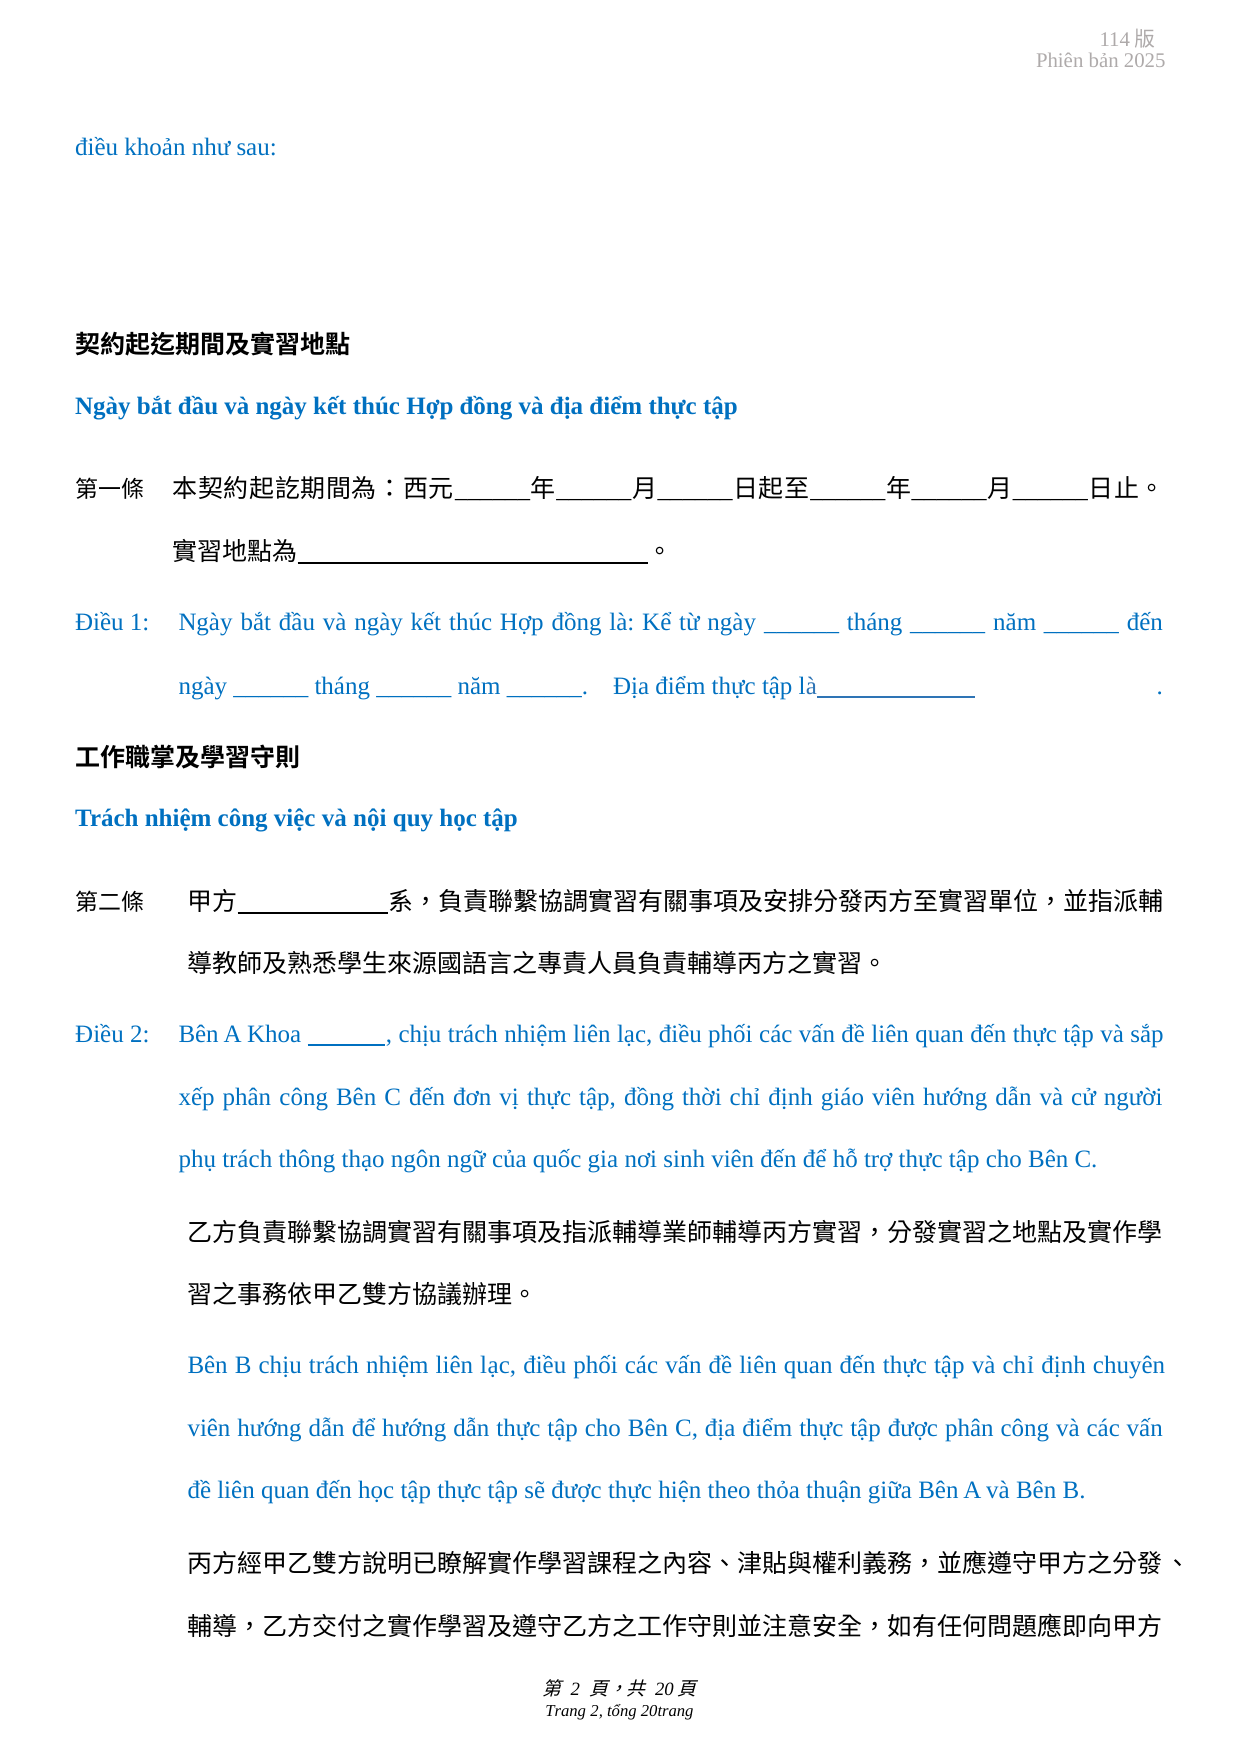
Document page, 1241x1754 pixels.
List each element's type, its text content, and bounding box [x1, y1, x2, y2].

text Bên B chịu trách nhiệm liên lạc, điều phối các vấn đề liên quan đến thực tập và chỉ định chuyên viên hướng dẫn để hướng dẫn thực tập cho Bên C, địa điểm thực tập được phân công và các vấn đề liên quan đến học tập thực tập sẽ được thực hiện theo thỏa thuận giữa Bên A và Bên B. [187, 1323, 1165, 1511]
text Điều 2: Bên A Khoa , chịu trách nhiệm liên lạc, điều phối các vấn đề liên quan đến thực tập và sắp xếp phân công Bên C đến đơn vị thực tập, đồng thời chỉ định giáo viên hướng dẫn và cử người phụ trách thông thạo ngôn ngữ của quốc gia nơi sinh viên đến để hỗ trợ thực tập cho Bên C. [75, 992, 1165, 1179]
list 甲方 系，負責聯繫協調實習有關事項及安排分發丙方至實習單位，並指派輔導教師及熟悉學生來源國語言之專責人員負責輔導丙方之實習。 [75, 857, 1165, 982]
text Trách nhiệm công việc và nội quy học tập [75, 776, 1165, 839]
text Ngày bắt đầu và ngày kết thúc Hợp đồng và địa điểm thực tập [75, 364, 1165, 426]
text Điều 1: Ngày bắt đầu và ngày kết thúc Hợp đồng là: Kể từ ngày ______ tháng ______ năm ______ đến ngày ______ tháng ______ năm ______. Địa điểm thực tập là . [75, 579, 1165, 704]
text 乙方負責聯繫協調實習有關事項及指派輔導業師輔導丙方實習，分發實習之地點及實作學習之事務依甲乙雙方協議辦理。 [187, 1189, 1165, 1314]
text điều khoản như sau: [75, 104, 1165, 167]
text 工作職掌及學習守則 [75, 714, 1165, 776]
text 丙方經甲乙雙方說明已瞭解實作學習課程之內容、津貼與權利義務，並應遵守甲方之分發、輔導，乙方交付之實作學習及遵守乙方之工作守則並注意安全，如有任何問題應即向甲方之輔導教師及乙方之輔導業師反應。 [187, 1520, 1165, 1645]
text 契約起迄期間及實習地點 [75, 301, 1165, 364]
list 本契約起訖期間為：西元______年______月______日起至______年______月______日止。實習地點為 。 [75, 445, 1165, 570]
